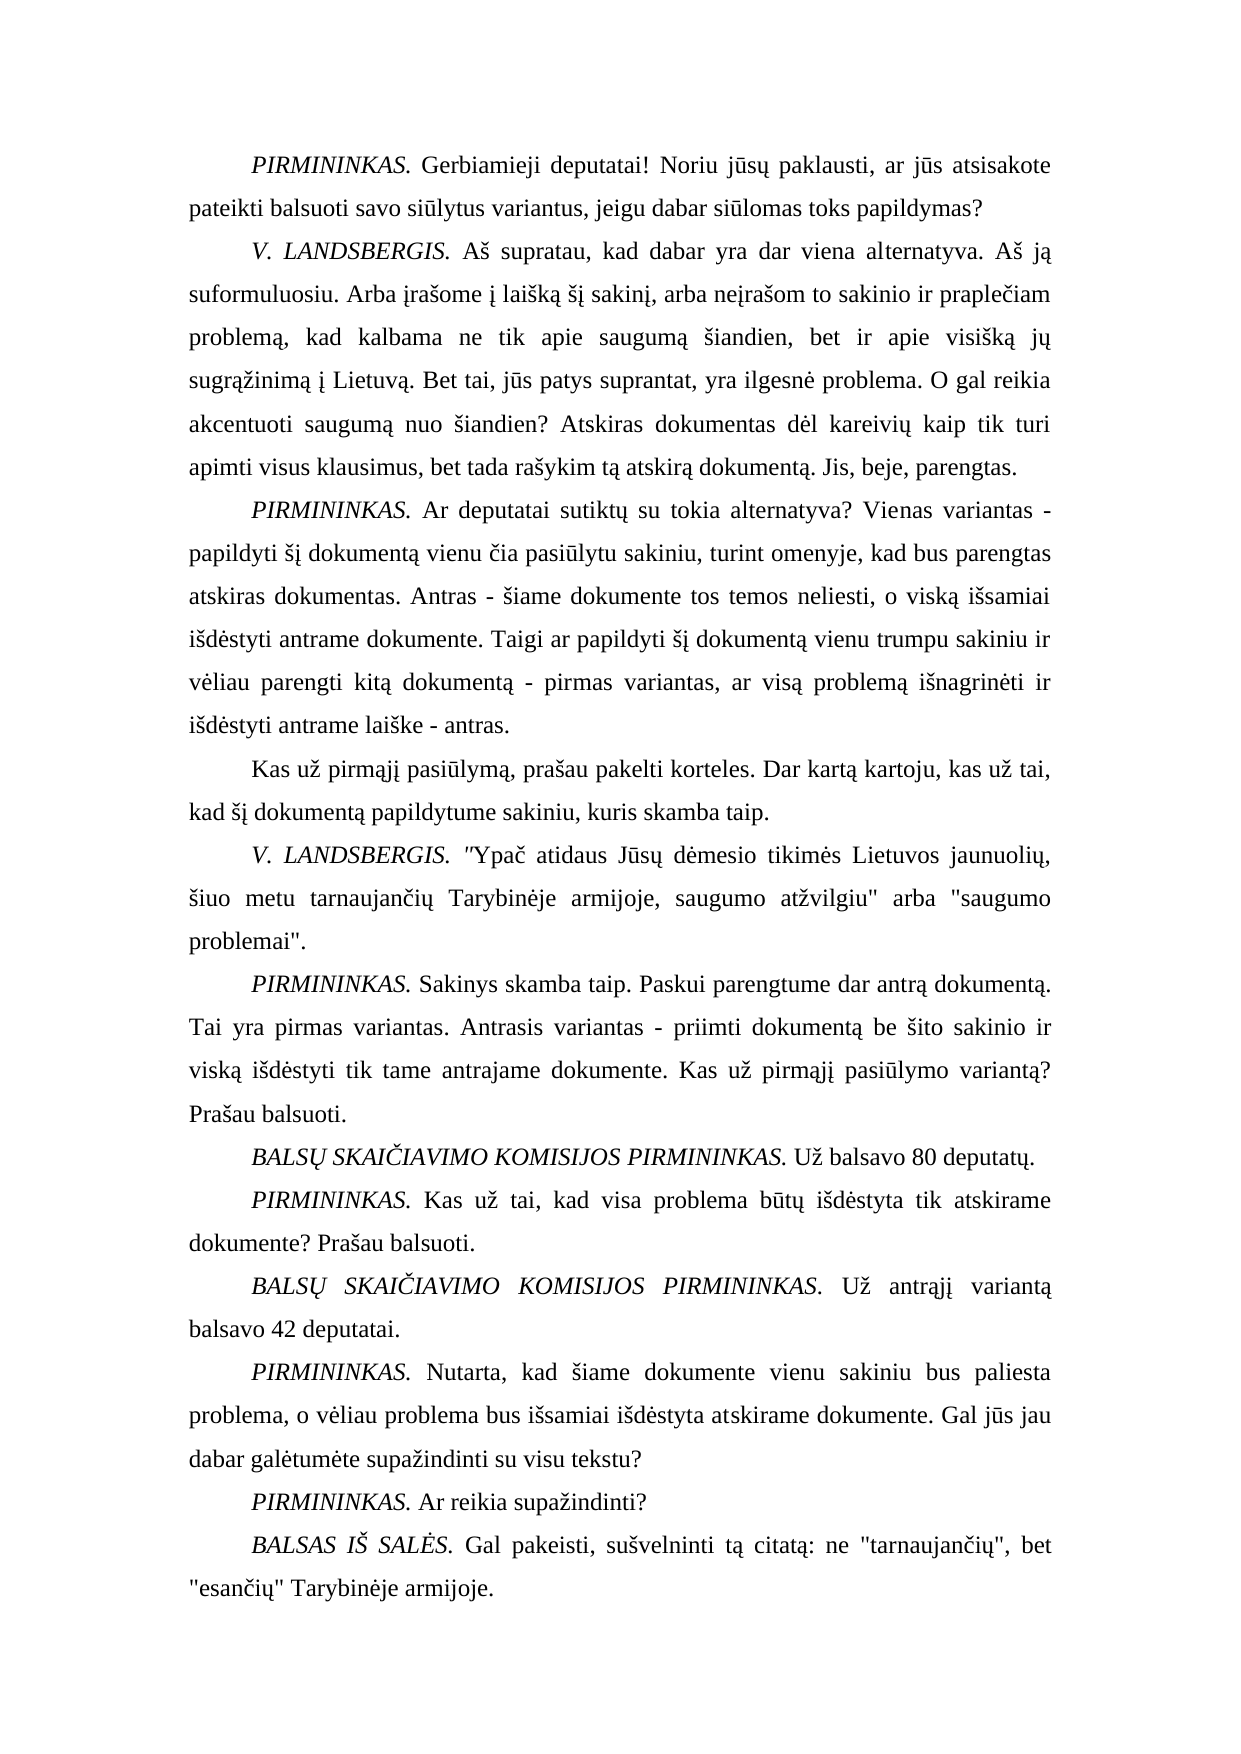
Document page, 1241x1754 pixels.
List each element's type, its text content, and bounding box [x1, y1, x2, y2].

text Pirmininkas. Kas už tai, kad visa problema būtų išdėstyta tik atskirame dokumente? Prašau balsuoti. [189, 1185, 1052, 1257]
text Pirmininkas. Nutarta, kad šiame dokumente vienu sakiniu bus paliesta problema, o vėliau problema bus išsamiai išdėstyta at­skirame dokumente. Gal jūs jau dabar galėtumėte supažindinti su visu tekstu? [189, 1357, 1052, 1472]
text Pirmininkas. Ar deputatai sutiktų su tokia alternatyva? Vie­nas variantas - papildyti šį dokumentą vienu čia pasiūlytu sa­kiniu, turint omenyje, kad bus parengtas atskiras dokumentas. Antras - šiame dokumente tos temos neliesti, o viską išsamiai išdėstyti antrame dokumente. Taigi ar papildyti šį dokumentą vienu trumpu sakiniu ir vėliau parengti kitą dokumentą - pir­mas variantas, ar visą problemą išnagrinėti ir išdėstyti antrame laiške - antras. [189, 495, 1052, 739]
text Pirmininkas. Gerbiamieji deputatai! Noriu jūsų paklausti, ar jūs atsisakote pateikti balsuoti savo siūlytus variantus, jeigu dabar siūlomas toks papildymas? [189, 150, 1052, 222]
text V. Landsbergis. "Ypač atidaus Jūsų dėmesio tikimės Lietuvos jaunuolių, šiuo metu tarnaujančių Tarybinėje armijoje, saugumo atžvilgiu" arba "saugumo problemai". [189, 840, 1052, 955]
text Kas už pirmąjį pasiūlymą, prašau pakelti korteles. Dar kartą kartoju, kas už tai, kad šį dokumentą papildytume sakiniu, kuris skamba taip. [189, 754, 1052, 826]
text Balsas iš salės. Gal pakeisti, sušvelninti tą citatą: ne "tar­naujančių", bet "esančių" Tarybinėje armijoje. [189, 1530, 1052, 1602]
text Balsų skaičiavimo komisijos pirmininkas. Už antrąjį varian­tą balsavo 42 deputatai. [189, 1271, 1052, 1343]
text V. Landsbergis. Aš supratau, kad dabar yra dar viena al­ternatyva. Aš ją suformuluosiu. Arba įrašome į laišką šį sakinį, arba neįrašom to sakinio ir praplečiam problemą, kad kalbama ne tik apie saugumą šiandien, bet ir apie visišką jų sugrąžinimą į Lietuvą. Bet tai, jūs patys suprantat, yra ilgesnė problema. O gal reikia akcentuoti saugumą nuo šiandien? Atskiras dokumentas dėl kareivių kaip tik turi apimti visus klausimus, bet tada rašy­kim tą atskirą dokumentą. Jis, beje, parengtas. [189, 236, 1052, 481]
text Pirmininkas. Ar reikia supažindinti? [189, 1487, 1052, 1516]
text Balsų skaičiavimo komisijos pirmininkas. Už balsavo 80 deputatų. [189, 1142, 1052, 1171]
text Pirmininkas. Sakinys skamba taip. Paskui parengtume dar ant­rą dokumentą. Tai yra pirmas variantas. Antrasis variantas - ­priimti dokumentą be šito sakinio ir viską išdėstyti tik tame ant­rajame dokumente. Kas už pirmąjį pasiūlymo variantą? Prašau balsuoti. [189, 969, 1052, 1127]
